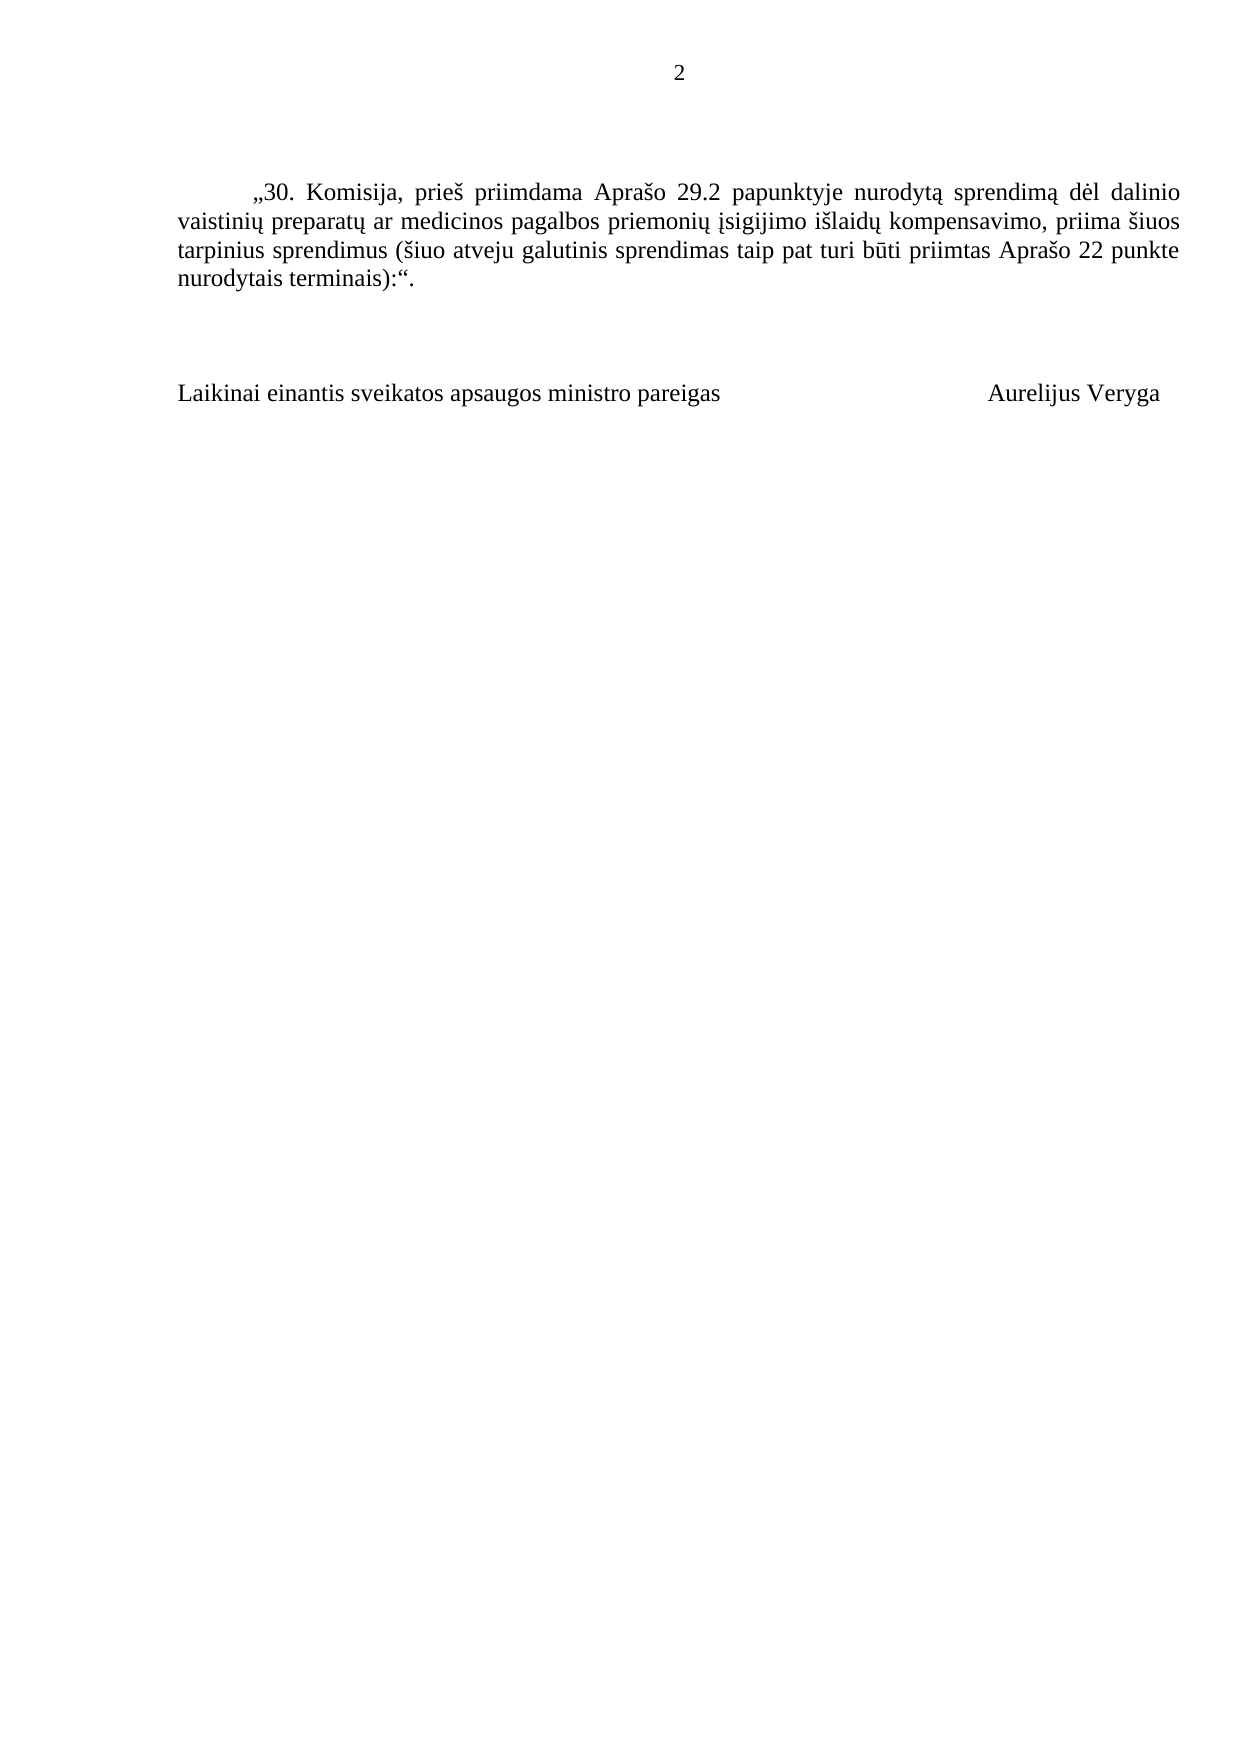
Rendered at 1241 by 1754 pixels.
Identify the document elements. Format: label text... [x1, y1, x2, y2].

text Laikinai einantis sveikatos apsaugos ministro pareigas Aurelijus Veryga [177, 378, 1181, 407]
text „30. Komisija, prieš priimdama Aprašo 29.2 papunktyje nurodytą sprendimą dėl dalinio vaistinių preparatų ar medicinos pagalbos priemonių įsigijimo išlaidų kompensavimo, priima šiuos tarpinius sprendimus (šiuo atveju galutinis sprendimas taip pat turi būti priimtas Aprašo 22 punkte nurodytais terminais):“. [177, 177, 1181, 292]
